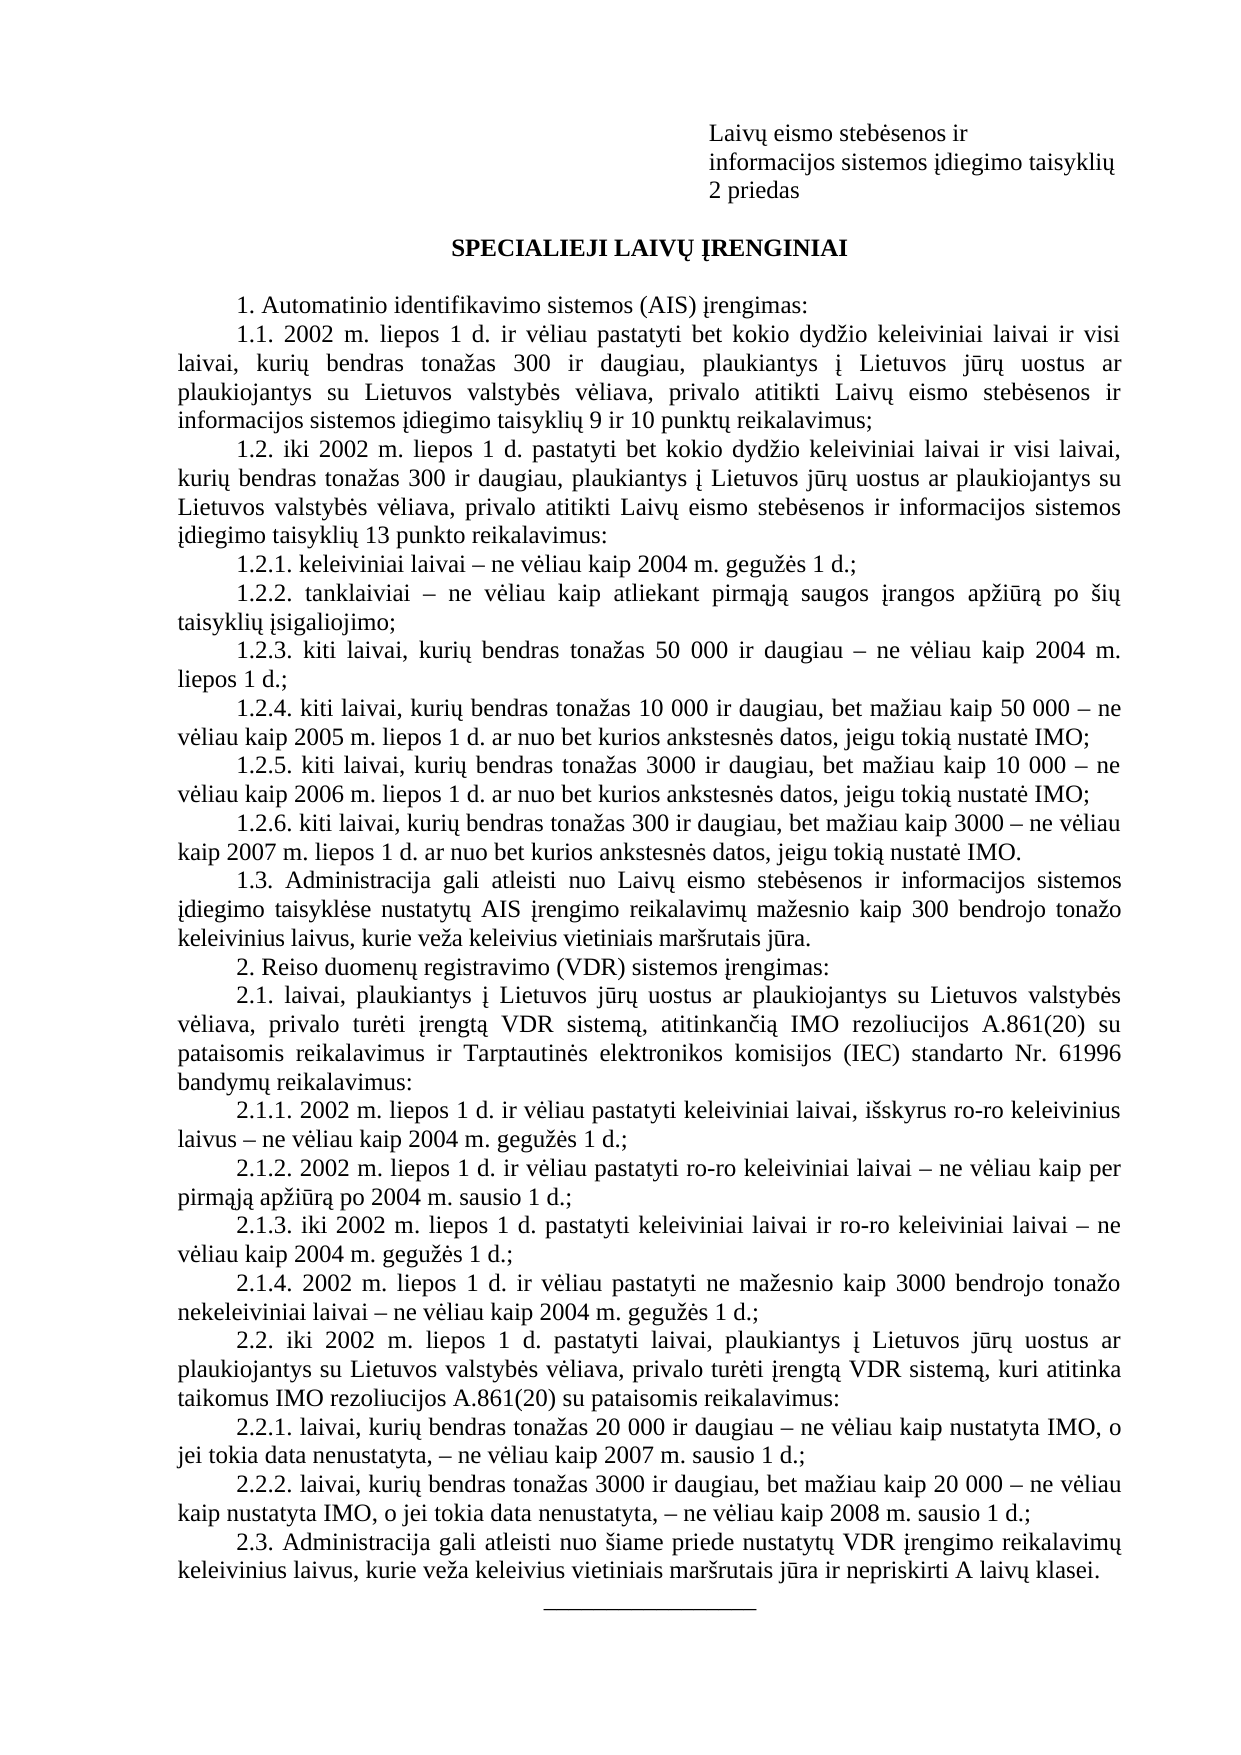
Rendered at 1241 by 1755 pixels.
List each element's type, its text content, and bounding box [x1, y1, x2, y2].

text 2.1. laivai, plaukiantys į Lietuvos jūrų uostus ar plaukiojantys su Lietuvos valstybės vėliava, privalo turėti įrengtą VDR sistemą, atitinkančią IMO rezoliucijos A.861(20) su pataisomis reikalavimus ir Tarptautinės elektronikos komisijos (IEC) standarto Nr. 61996 bandymų reikalavimus: [177, 981, 1122, 1096]
text 1.3. Administracija gali atleisti nuo Laivų eismo stebėsenos ir informacijos sistemos įdiegimo taisyklėse nustatytų AIS įrengimo reikalavimų mažesnio kaip 300 bendrojo tonažo keleivinius laivus, kurie veža keleivius vietiniais maršrutais jūra. [177, 866, 1122, 952]
text 1.2. iki 2002 m. liepos 1 d. pastatyti bet kokio dydžio keleiviniai laivai ir visi laivai, kurių bendras tonažas 300 ir daugiau, plaukiantys į Lietuvos jūrų uostus ar plaukiojantys su Lietuvos valstybės vėliava, privalo atitikti Laivų eismo stebėsenos ir informacijos sistemos įdiegimo taisyklių 13 punkto reikalavimus: [177, 434, 1122, 549]
text 2.1.1. 2002 m. liepos 1 d. ir vėliau pastatyti keleiviniai laivai, išskyrus ro-ro keleivinius laivus – ne vėliau kaip 2004 m. gegužės 1 d.; [177, 1096, 1122, 1153]
text _________________ [177, 1584, 1122, 1613]
text 2.1.3. iki 2002 m. liepos 1 d. pastatyti keleiviniai laivai ir ro-ro keleiviniai laivai – ne vėliau kaip 2004 m. gegužės 1 d.; [177, 1211, 1122, 1268]
text 2. Reiso duomenų registravimo (VDR) sistemos įrengimas: [177, 952, 1122, 981]
text 1.2.3. kiti laivai, kurių bendras tonažas 50 000 ir daugiau – ne vėliau kaip 2004 m. liepos 1 d.; [177, 636, 1122, 693]
text 2.2.2. laivai, kurių bendras tonažas 3000 ir daugiau, bet mažiau kaip 20 000 – ne vėliau kaip nustatyta IMO, o jei tokia data nenustatyta, – ne vėliau kaip 2008 m. sausio 1 d.; [177, 1469, 1122, 1527]
text 1.2.4. kiti laivai, kurių bendras tonažas 10 000 ir daugiau, bet mažiau kaip 50 000 – ne vėliau kaip 2005 m. liepos 1 d. ar nuo bet kurios ankstesnės datos, jeigu tokią nustatė IMO; [177, 693, 1122, 751]
text 1.2.2. tanklaiviai – ne vėliau kaip atliekant pirmąją saugos įrangos apžiūrą po šių taisyklių įsigaliojimo; [177, 578, 1122, 636]
text 2 priedas [177, 176, 1122, 204]
text informacijos sistemos įdiegimo taisyklių [177, 147, 1122, 176]
text 2.2.1. laivai, kurių bendras tonažas 20 000 ir daugiau – ne vėliau kaip nustatyta IMO, o jei tokia data nenustatyta, – ne vėliau kaip 2007 m. sausio 1 d.; [177, 1412, 1122, 1469]
text 2.2. iki 2002 m. liepos 1 d. pastatyti laivai, plaukiantys į Lietuvos jūrų uostus ar plaukiojantys su Lietuvos valstybės vėliava, privalo turėti įrengtą VDR sistemą, kuri atitinka taikomus IMO rezoliucijos A.861(20) su pataisomis reikalavimus: [177, 1326, 1122, 1412]
text Laivų eismo stebėsenos ir [709, 118, 1122, 147]
text 2.3. Administracija gali atleisti nuo šiame priede nustatytų VDR įrengimo reikalavimų keleivinius laivus, kurie veža keleivius vietiniais maršrutais jūra ir nepriskirti A laivų klasei. [177, 1527, 1122, 1584]
text 1.2.6. kiti laivai, kurių bendras tonažas 300 ir daugiau, bet mažiau kaip 3000 – ne vėliau kaip 2007 m. liepos 1 d. ar nuo bet kurios ankstesnės datos, jeigu tokią nustatė IMO. [177, 808, 1122, 866]
text 2.1.2. 2002 m. liepos 1 d. ir vėliau pastatyti ro-ro keleiviniai laivai – ne vėliau kaip per pirmąją apžiūrą po 2004 m. sausio 1 d.; [177, 1153, 1122, 1211]
text SPECIALIEJI LAIVŲ ĮRENGINIAI [177, 233, 1122, 262]
text 2.1.4. 2002 m. liepos 1 d. ir vėliau pastatyti ne mažesnio kaip 3000 bendrojo tonažo nekeleiviniai laivai – ne vėliau kaip 2004 m. gegužės 1 d.; [177, 1268, 1122, 1326]
text 1. Automatinio identifikavimo sistemos (AIS) įrengimas: [177, 291, 1122, 319]
text 1.2.1. keleiviniai laivai – ne vėliau kaip 2004 m. gegužės 1 d.; [177, 549, 1122, 578]
text 1.1. 2002 m. liepos 1 d. ir vėliau pastatyti bet kokio dydžio keleiviniai laivai ir visi laivai, kurių bendras tonažas 300 ir daugiau, plaukiantys į Lietuvos jūrų uostus ar plaukiojantys su Lietuvos valstybės vėliava, privalo atitikti Laivų eismo stebėsenos ir informacijos sistemos įdiegimo taisyklių 9 ir 10 punktų reikalavimus; [177, 319, 1122, 434]
text 1.2.5. kiti laivai, kurių bendras tonažas 3000 ir daugiau, bet mažiau kaip 10 000 – ne vėliau kaip 2006 m. liepos 1 d. ar nuo bet kurios ankstesnės datos, jeigu tokią nustatė IMO; [177, 751, 1122, 808]
